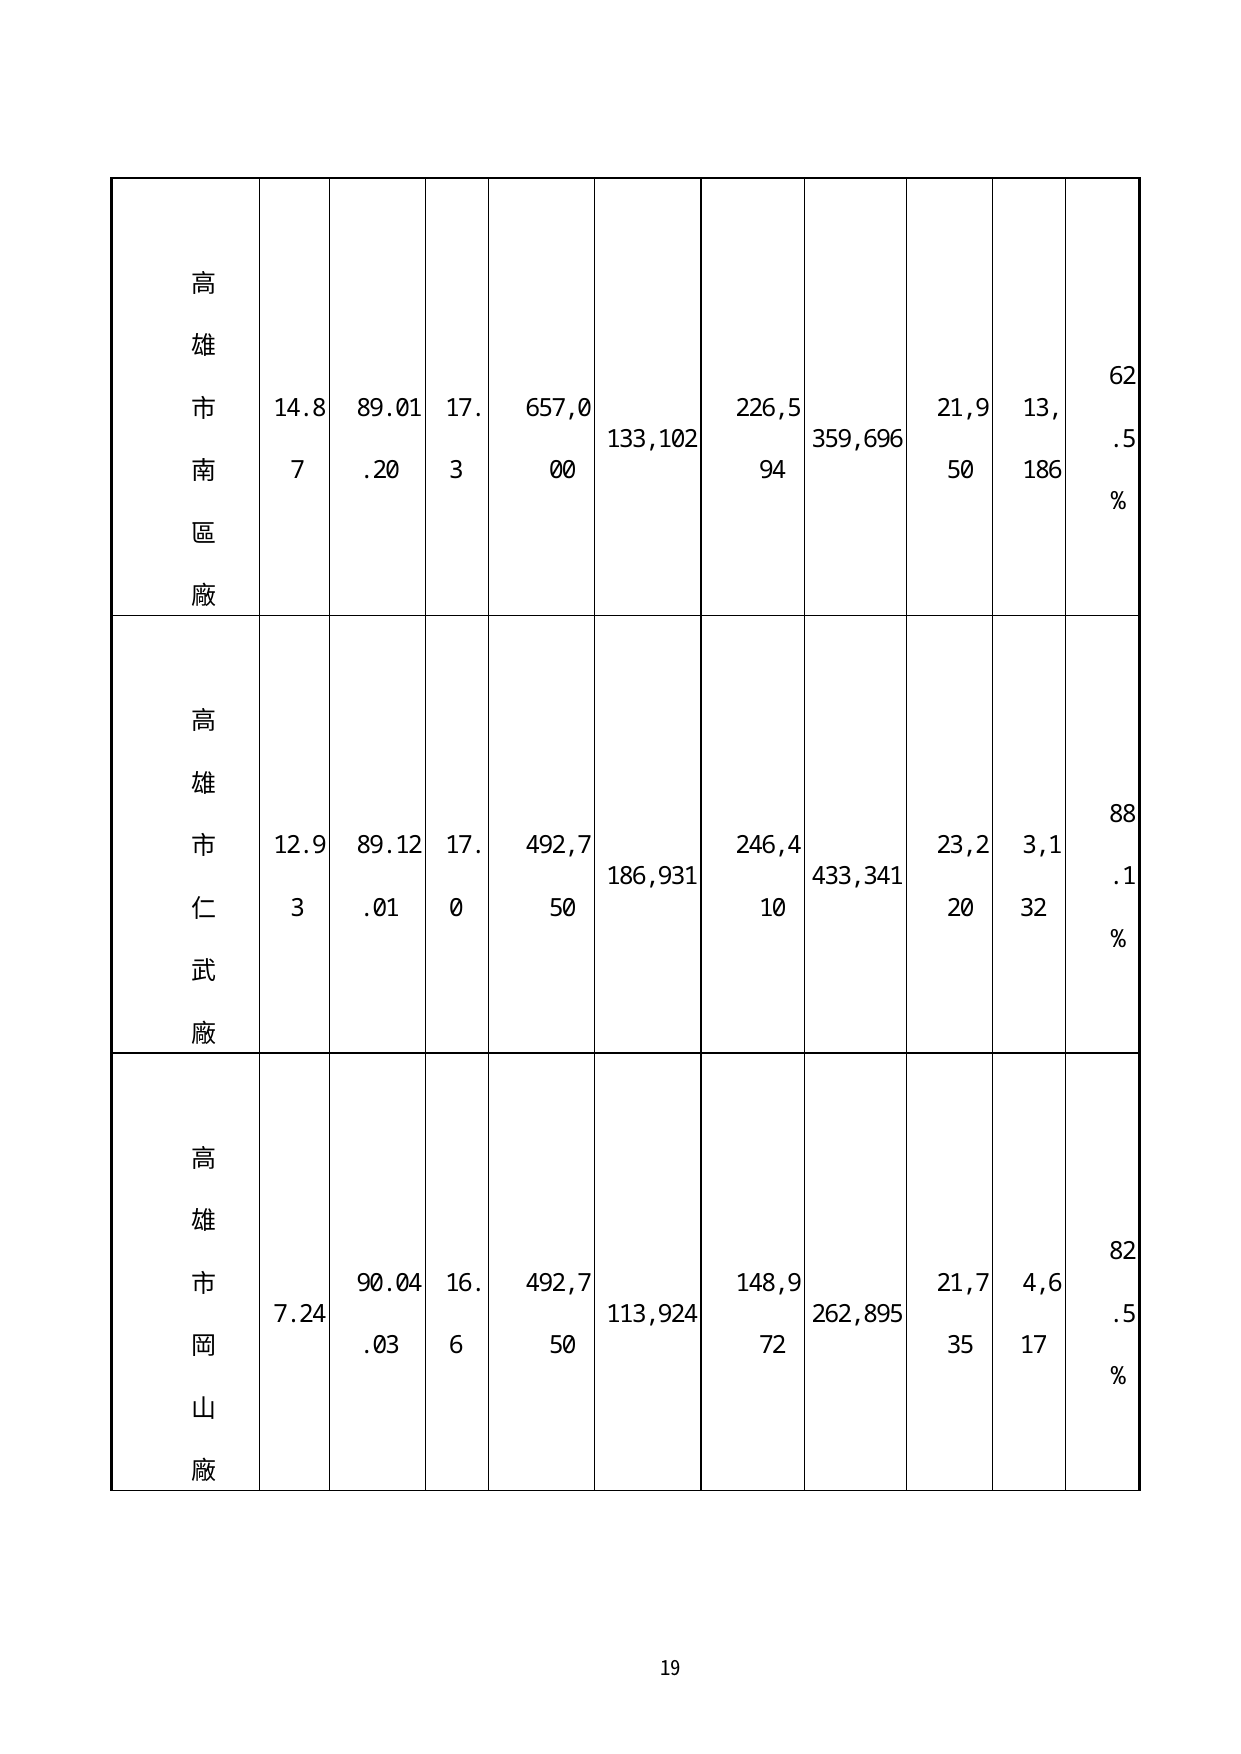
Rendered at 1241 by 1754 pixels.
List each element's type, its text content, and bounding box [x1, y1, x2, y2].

table_cell 89.12.01 [330, 616, 425, 1052]
table_cell 4,617 [993, 1054, 1065, 1490]
table_cell 14.87 [260, 179, 329, 615]
table_cell 23,220 [907, 616, 992, 1052]
table_cell 高雄市南區廠 [113, 179, 259, 615]
table_cell 13,186 [993, 179, 1065, 615]
table_cell 62.5% [1066, 179, 1138, 615]
table_cell 高雄市仁武廠 [113, 616, 259, 1052]
table_cell 89.01.20 [330, 179, 425, 615]
table_cell 21,735 [907, 1054, 992, 1490]
table_cell 7.24 [260, 1054, 329, 1490]
table_cell 17.3 [426, 179, 488, 615]
table_cell 17.0 [426, 616, 488, 1052]
table_cell 492,750 [489, 616, 594, 1052]
table_cell 133,102 [595, 179, 700, 615]
table_cell 433,341 [805, 616, 906, 1052]
table_cell 16.6 [426, 1054, 488, 1490]
table_cell 262,895 [805, 1054, 906, 1490]
table_cell 90.04.03 [330, 1054, 425, 1490]
table_cell 3,132 [993, 616, 1065, 1052]
table_cell 12.93 [260, 616, 329, 1052]
table_cell 21,950 [907, 179, 992, 615]
table_cell 88.1% [1066, 616, 1138, 1052]
table_cell 186,931 [595, 616, 700, 1052]
table_cell 82.5% [1066, 1054, 1138, 1490]
table_cell 657,000 [489, 179, 594, 615]
table_cell 148,972 [702, 1054, 804, 1490]
table_cell 高雄市岡山廠 [113, 1054, 259, 1490]
table_cell 113,924 [595, 1054, 700, 1490]
table_cell 359,696 [805, 179, 906, 615]
table_cell 246,410 [702, 616, 804, 1052]
table_cell 226,594 [702, 179, 804, 615]
table_cell 492,750 [489, 1054, 594, 1490]
